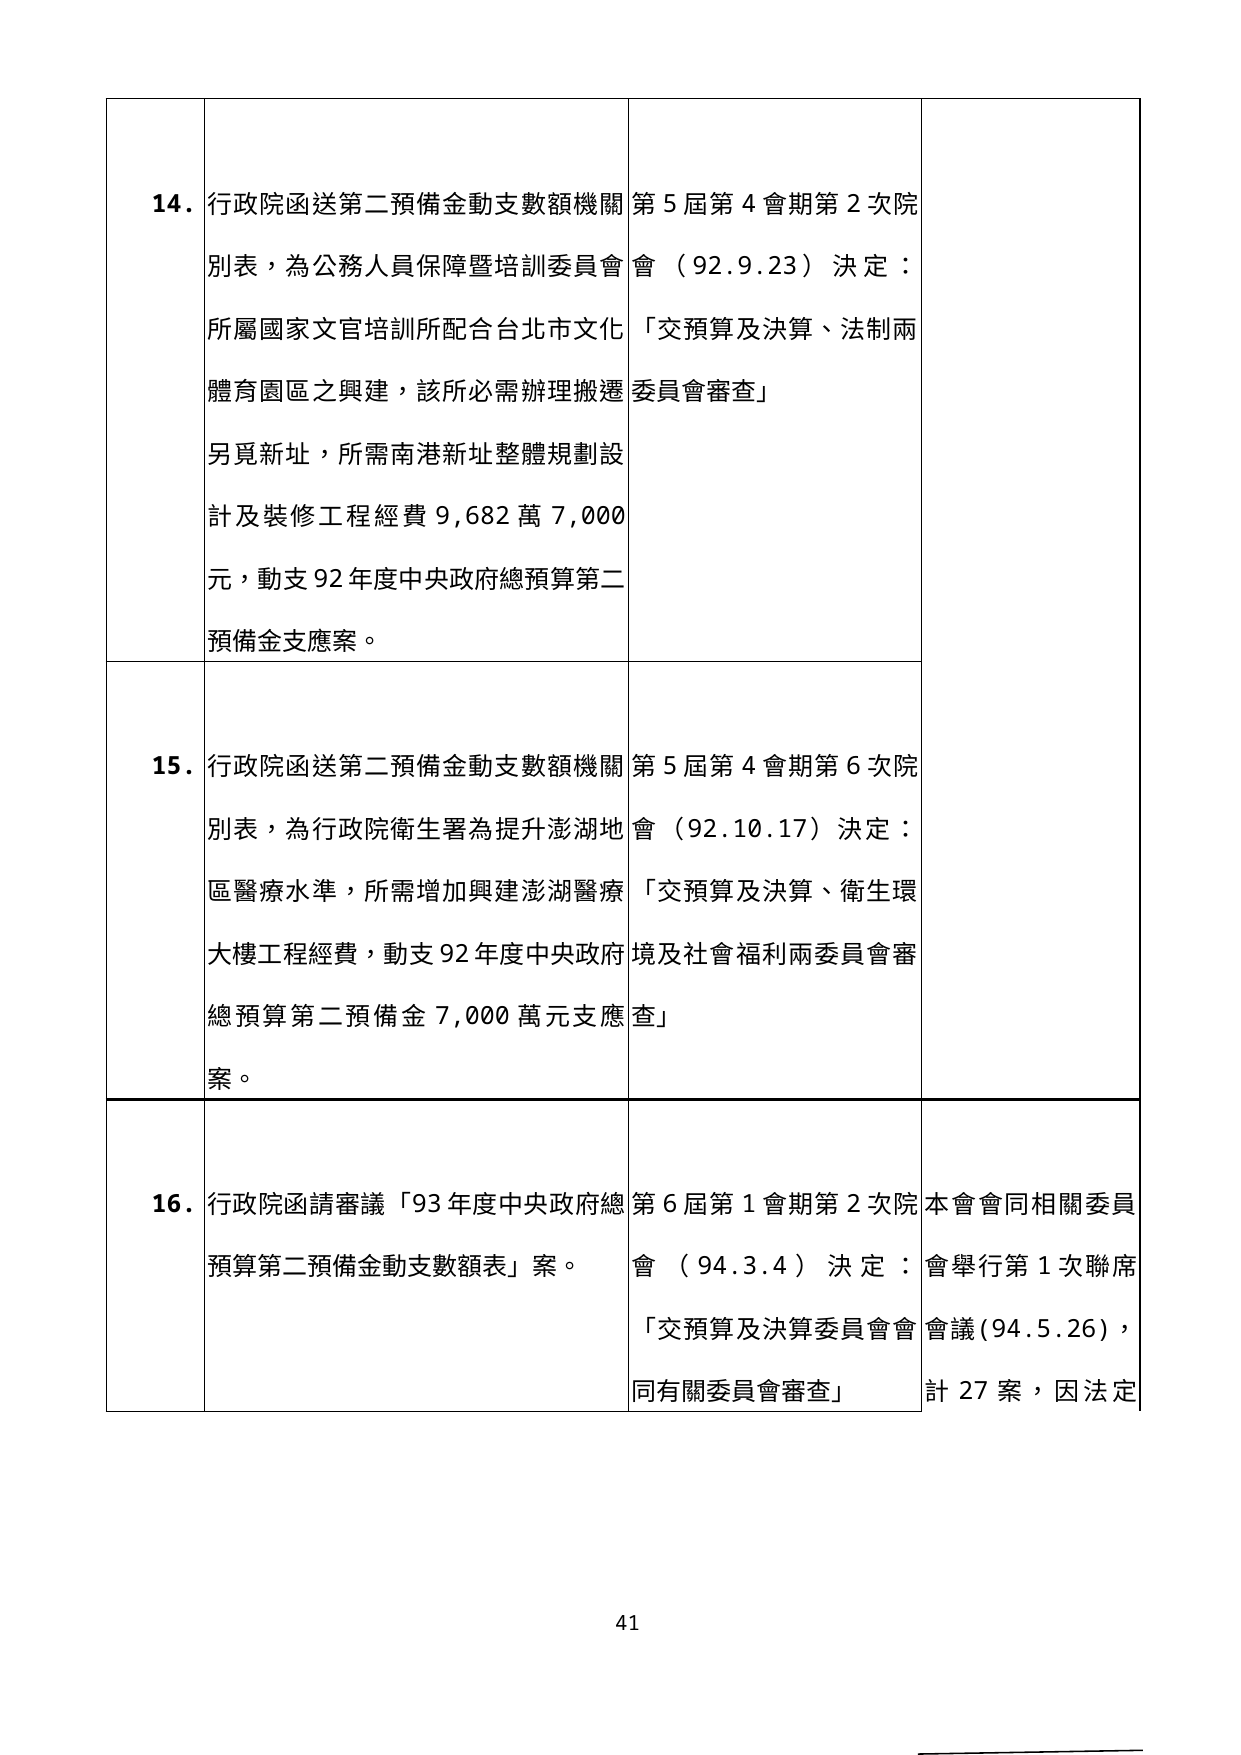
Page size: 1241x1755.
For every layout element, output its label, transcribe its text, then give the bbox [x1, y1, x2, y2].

table_cell 第6屆第1會期第2次院會（94.3.4）決定：「交預算及決算委員會會同有關委員會審查」 [629, 1101, 921, 1411]
table_cell 第5屆第4會期第2次院會（92.9.23）決定：「交預算及決算、法制兩委員會審查」 [629, 99, 921, 661]
table_cell 行政院函請審議「93年度中央政府總預算第二預備金動支數額表」案。 [205, 1101, 628, 1411]
table_cell 行政院函送第二預備金動支數額機關別表，為行政院衛生署為提升澎湖地區醫療水準，所需增加興建澎湖醫療大樓工程經費，動支92年度中央政府總預算第二預備金7,000萬元支應案。 [205, 662, 628, 1098]
table_cell [107, 99, 204, 661]
table_cell 行政院函送第二預備金動支數額機關別表，為公務人員保障暨培訓委員會所屬國家文官培訓所配合台北市文化體育園區之興建，該所必需辦理搬遷另覓新址，所需南港新址整體規劃設計及裝修工程經費9,682萬7,000元，動支92年度中央政府總預算第二預備金支應案。 [205, 99, 628, 661]
table_cell [922, 99, 1139, 1098]
table_cell [107, 1101, 204, 1411]
table_cell 本會會同相關委員會舉行第1次聯席會議(94.5.26)，計27案，因法定 [922, 1101, 1139, 1411]
table_cell [107, 662, 204, 1098]
table_cell 第5屆第4會期第6次院會（92.10.17）決定：「交預算及決算、衛生環境及社會福利兩委員會審查」 [629, 662, 921, 1098]
